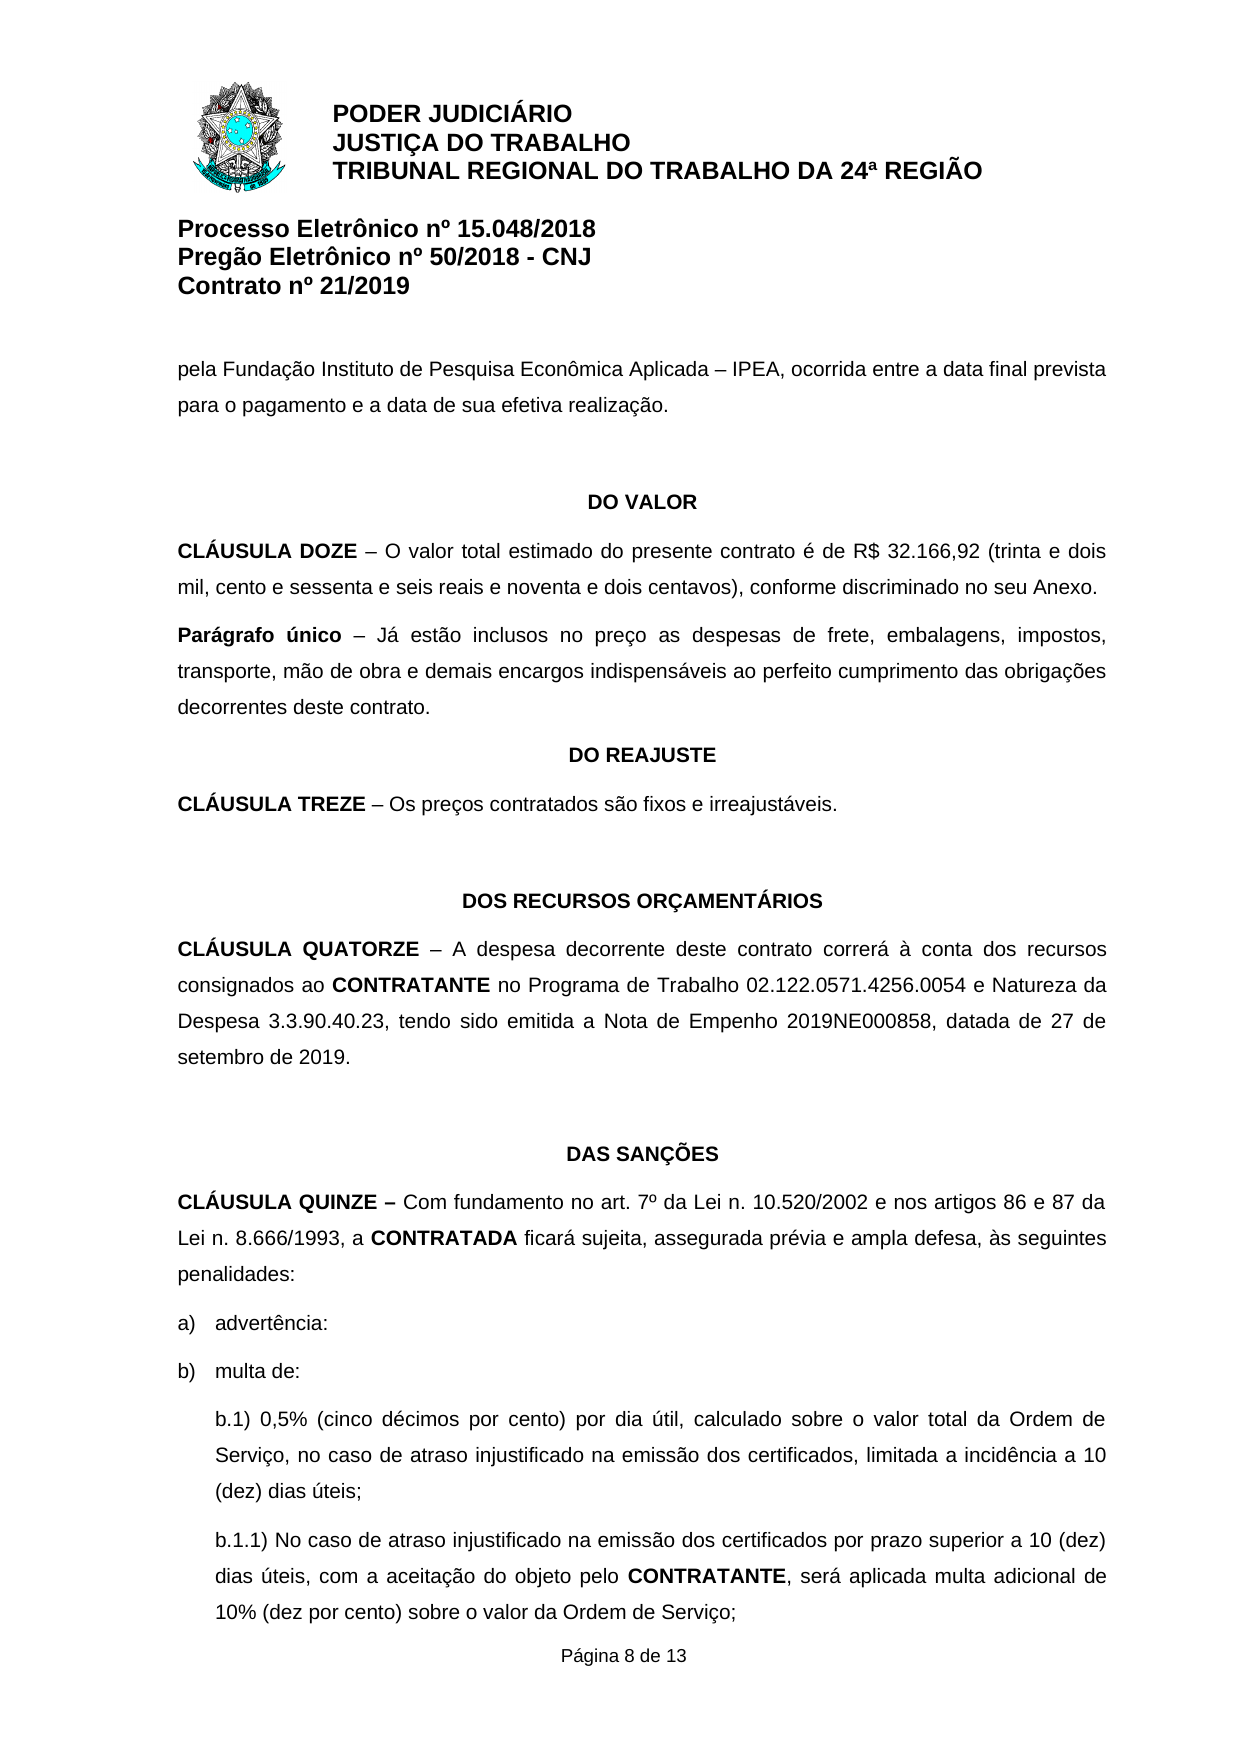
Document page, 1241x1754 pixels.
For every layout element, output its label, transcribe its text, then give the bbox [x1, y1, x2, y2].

text DAS SANÇÕES [177, 1142, 1107, 1166]
text b.1) 0,5% (cinco décimos por cento) por dia útil, calculado sobre o valor total da Ordem de Serviço, no caso de atraso injustificado na emissão dos certificados, limitada a incidência a 10 (dez) dias úteis; [215, 1407, 1107, 1503]
text DO REAJUSTE [177, 743, 1107, 767]
list multa de: [177, 1359, 1107, 1383]
picture [192, 81, 287, 193]
text Parágrafo único – Já estão inclusos no preço as despesas de frete, embalagens, impostos, transporte, mão de obra e demais encargos indispensáveis ao perfeito cumprimento das obrigações decorrentes deste contrato. [177, 623, 1107, 719]
text DOS RECURSOS ORÇAMENTÁRIOS [177, 888, 1107, 912]
list advertência: [177, 1310, 1107, 1334]
text CLÁUSULA TREZE – Os preços contratados são fixos e irreajustáveis. [177, 792, 1107, 816]
text CLÁUSULA QUATORZE – A despesa decorrente deste contrato correrá à conta dos recursos consignados ao CONTRATANTE no Programa de Trabalho 02.122.0571.4256.0054 e Natureza da Despesa 3.3.90.40.23, tendo sido emitida a Nota de Empenho 2019NE000858, datada de 27 de setembro de 2019. [177, 937, 1107, 1069]
text pela Fundação Instituto de Pesquisa Econômica Aplicada – IPEA, ocorrida entre a data final prevista para o pagamento e a data de sua efetiva realização. [177, 357, 1107, 417]
text DO VALOR [177, 490, 1107, 514]
text b.1.1) No caso de atraso injustificado na emissão dos certificados por prazo superior a 10 (dez) dias úteis, com a aceitação do objeto pelo CONTRATANTE, será aplicada multa adicional de 10% (dez por cento) sobre o valor da Ordem de Serviço; [215, 1528, 1107, 1623]
text CLÁUSULA QUINZE – Com fundamento no art. 7º da Lei n. 10.520/2002 e nos artigos 86 e 87 da Lei n. 8.666/1993, a CONTRATADA ficará sujeita, assegurada prévia e ampla defesa, às seguintes penalidades: [177, 1190, 1107, 1286]
text CLÁUSULA DOZE – O valor total estimado do presente contrato é de R$ 32.166,92 (trinta e dois mil, cento e sessenta e seis reais e noventa e dois centavos), conforme discriminado no seu Anexo. [177, 538, 1107, 598]
